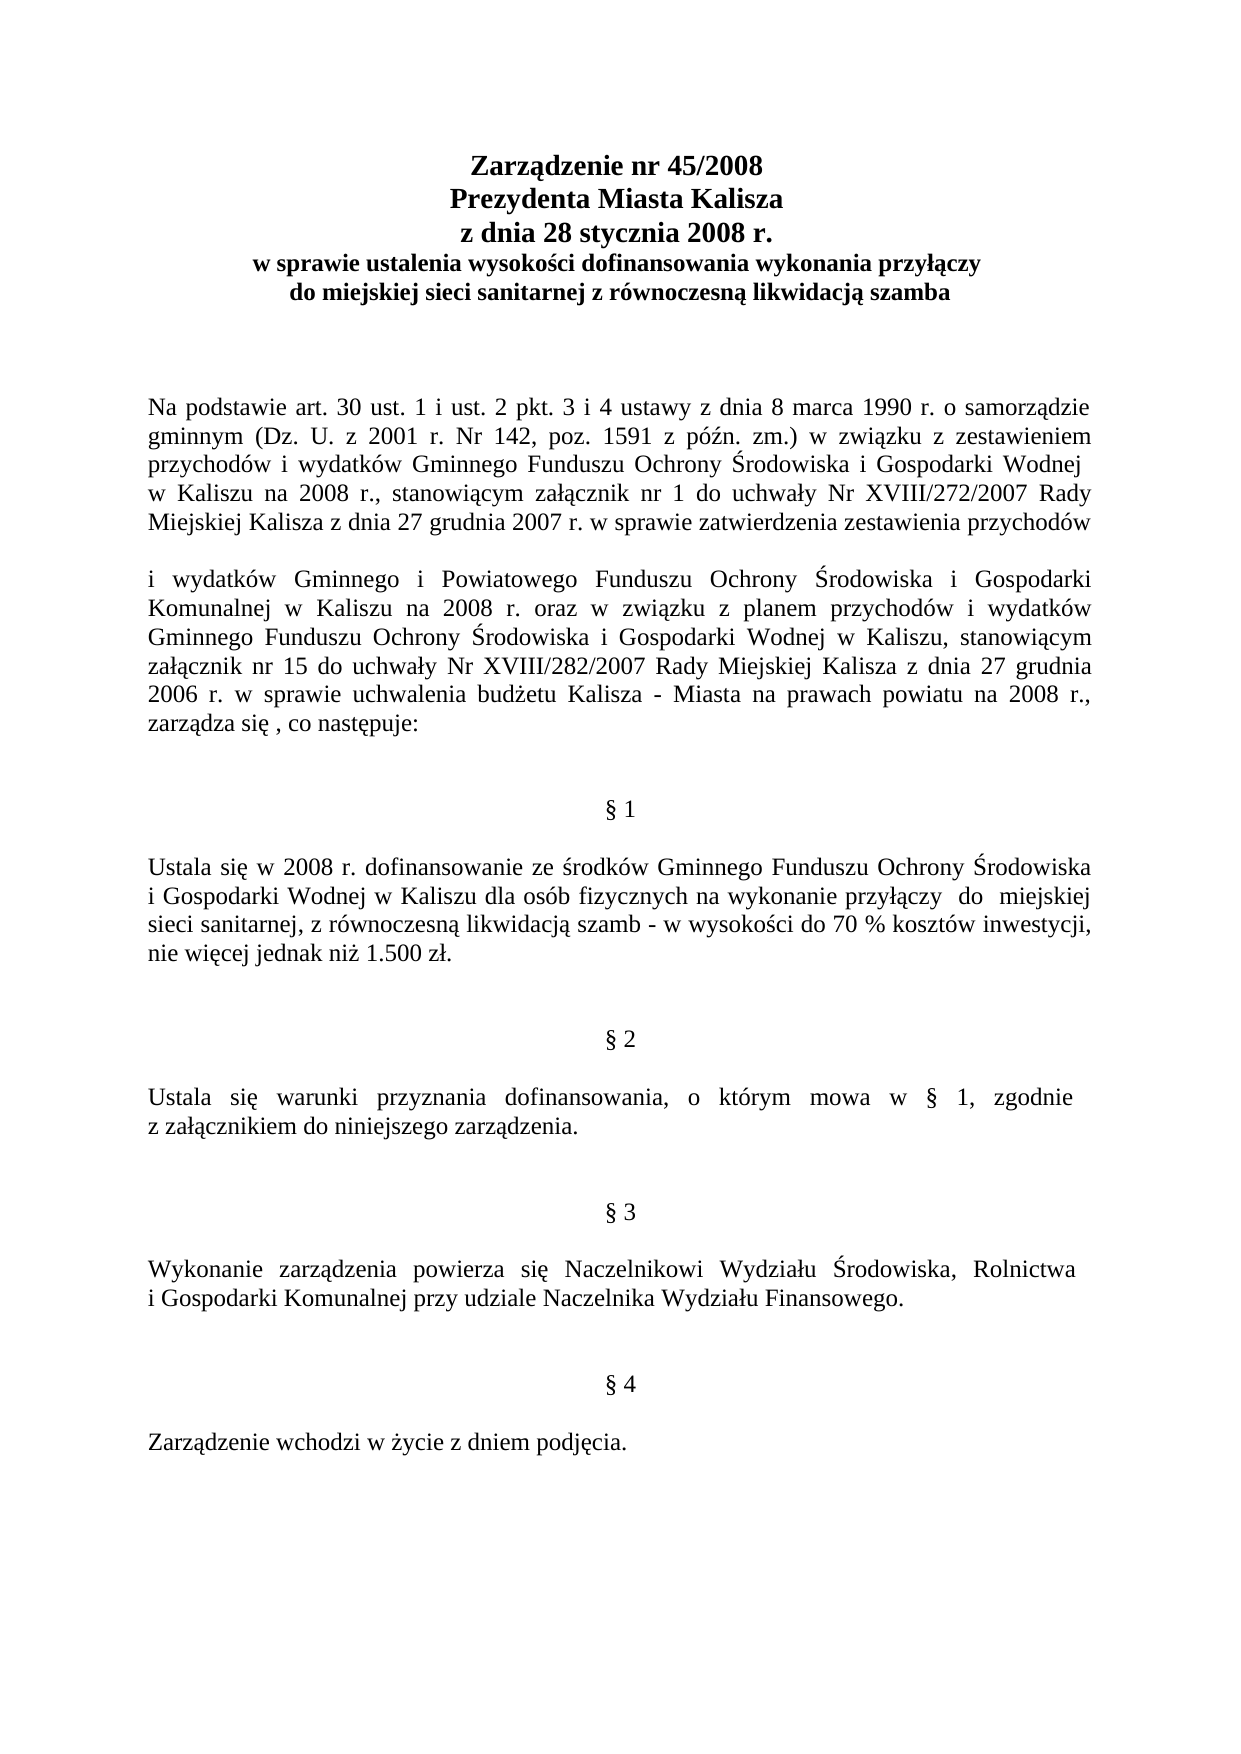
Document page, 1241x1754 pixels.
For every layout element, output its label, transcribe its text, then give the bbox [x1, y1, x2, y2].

text z dnia 28 stycznia 2008 r. [148, 215, 1092, 248]
text Zarządzenie nr 45/2008 [148, 148, 1092, 181]
text Wykonanie zarządzenia powierza się Naczelnikowi Wydziału Środowiska, Rolnictwa i Gospodarki Komunalnej przy udziale Naczelnika Wydziału Finansowego. [148, 1254, 1092, 1312]
text Na podstawie art. 30 ust. 1 i ust. 2 pkt. 3 i 4 ustawy z dnia 8 marca 1990 r. o samorządzie gminnym (Dz. U. z 2001 r. Nr 142, poz. 1591 z późn. zm.) w związku z zestawieniem przychodów i wydatków Gminnego Funduszu Ochrony Środowiska i Gospodarki Wodnej w Kaliszu na 2008 r., stanowiącym załącznik nr 1 do uchwały Nr XVIII/272/2007 Rady Miejskiej Kalisza z dnia 27 grudnia 2007 r. w sprawie zatwierdzenia zestawienia przychodów i wydatków Gminnego i Powiatowego Funduszu Ochrony Środowiska i Gospodarki Komunalnej w Kaliszu na 2008 r. oraz w związku z planem przychodów i wydatków Gminnego Funduszu Ochrony Środowiska i Gospodarki Wodnej w Kaliszu, stanowiącym załącznik nr 15 do uchwały Nr XVIII/282/2007 Rady Miejskiej Kalisza z dnia 27 grudnia 2006 r. w sprawie uchwalenia budżetu Kalisza - Miasta na prawach powiatu na 2008 r., zarządza się , co następuje: [148, 392, 1092, 737]
text Ustala się w 2008 r. dofinansowanie ze środków Gminnego Funduszu Ochrony Środowiska i Gospodarki Wodnej w Kaliszu dla osób fizycznych na wykonanie przyłączy do miejskiej sieci sanitarnej, z równoczesną likwidacją szamb - w wysokości do 70 % kosztów inwestycji, nie więcej jednak niż 1.500 zł. [148, 852, 1092, 967]
text Prezydenta Miasta Kalisza [148, 181, 1092, 215]
text § 1 [148, 794, 1092, 823]
text w sprawie ustalenia wysokości dofinansowania wykonania przyłączy do miejskiej sieci sanitarnej z równoczesną likwidacją szamba [148, 248, 1092, 306]
text Zarządzenie wchodzi w życie z dniem podjęcia. [148, 1427, 1092, 1456]
text § 3 [148, 1197, 1092, 1226]
text § 2 [148, 1024, 1092, 1053]
text § 4 [148, 1369, 1092, 1398]
text Ustala się warunki przyznania dofinansowania, o którym mowa w § 1, zgodnie z załącznikiem do niniejszego zarządzenia. [148, 1082, 1092, 1139]
